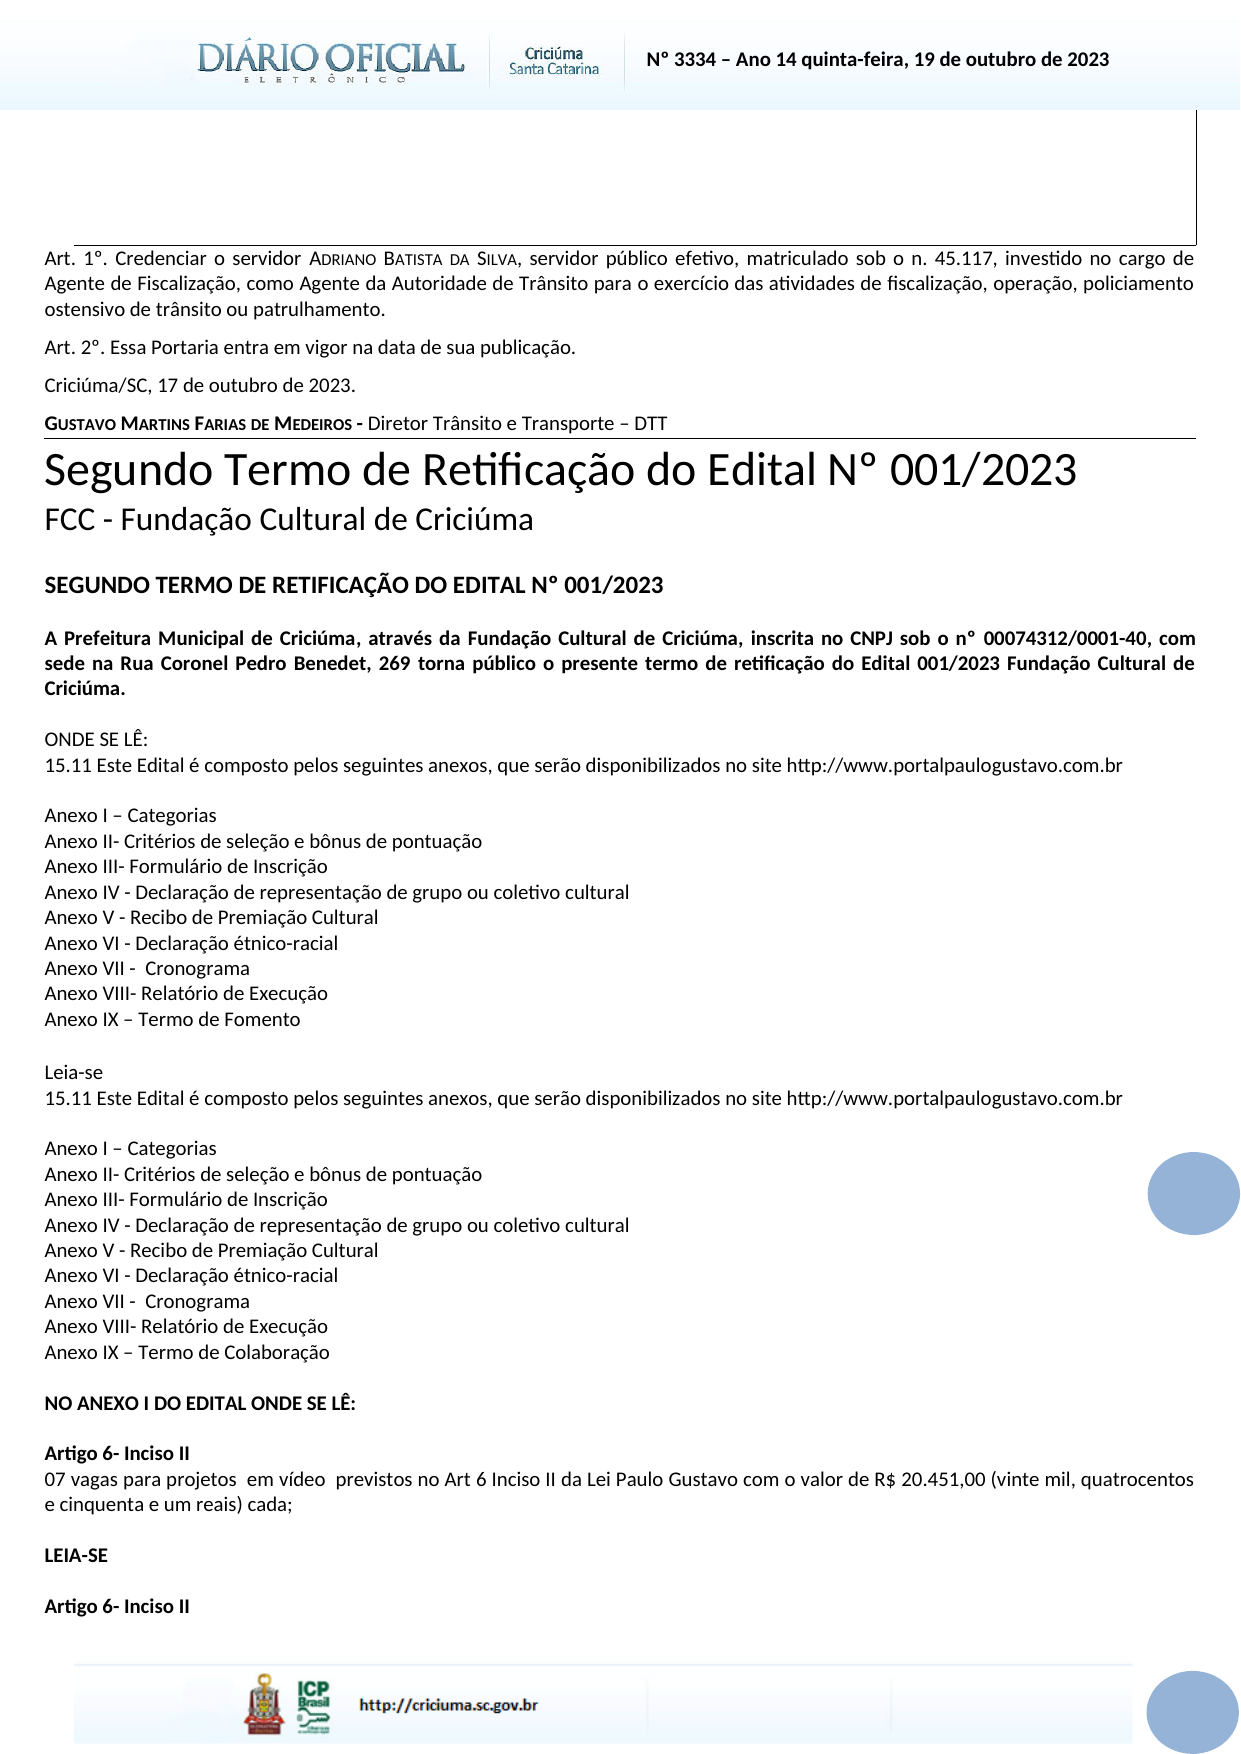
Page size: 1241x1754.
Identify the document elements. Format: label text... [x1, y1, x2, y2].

text Anexo IV - Declaração de representação de grupo ou coletivo cultural [44, 879, 1196, 904]
list Artigo 6- Inciso II [44, 1593, 1196, 1618]
text Anexo I – Categorias [44, 1136, 1196, 1161]
text Anexo III- Formulário de Inscrição [44, 853, 1196, 879]
text Anexo VIII- Relatório de Execução [44, 981, 1196, 1006]
text Anexo VI - Declaração étnico-racial [44, 1263, 1196, 1288]
text Leia-se [44, 1059, 1196, 1085]
text Art. 2º. Essa Portaria entra em vigor na data de sua publicação. [44, 334, 1196, 359]
text Anexo V - Recibo de Premiação Cultural [44, 1237, 1196, 1263]
text Anexo VI - Declaração étnico-racial [44, 930, 1196, 955]
text LEIA-SE [44, 1542, 1196, 1568]
text Anexo VIII- Relatório de Execução [44, 1313, 1196, 1339]
list Artigo 6- Inciso II [44, 1441, 1196, 1466]
list 07 vagas para projetos em vídeo previstos no Art 6 Inciso II da Lei Paulo Gustavo com o valor de R$ 20.451,00 (vinte mil, quatrocentos e cinquenta e um reais) cada; [44, 1466, 1196, 1517]
text Anexo IX – Termo de Fomento [44, 1006, 1196, 1031]
text Anexo I – Categorias [44, 803, 1196, 828]
text Anexo VII - Cronograma [44, 1288, 1196, 1313]
text Anexo III- Formulário de Inscrição [44, 1186, 1152, 1212]
text 15.11 Este Edital é composto pelos seguintes anexos, que serão disponibilizados no site http://www.portalpaulogustavo.com.br [44, 1085, 1196, 1110]
text NO ANEXO I DO EDITAL ONDE SE LÊ: [44, 1390, 1196, 1415]
text Art. 1º. Credenciar o servidor Adriano Batista da Silva, servidor público efetivo, matriculado sob o n. 45.117, investido no cargo de Agente de Fiscalização, como Agente da Autoridade de Trânsito para o exercício das atividades de fiscalização, operação, policiamento ostensivo de trânsito ou patrulhamento. [44, 245, 1196, 321]
text ONDE SE LÊ: [44, 726, 1196, 752]
text Anexo II- Critérios de seleção e bônus de pontuação [44, 1161, 1163, 1186]
text 15.11 Este Edital é composto pelos seguintes anexos, que serão disponibilizados no site http://www.portalpaulogustavo.com.br [44, 752, 1196, 777]
text Criciúma/SC, 17 de outubro de 2023. [44, 372, 1196, 398]
text Anexo II- Critérios de seleção e bônus de pontuação [44, 828, 1196, 853]
text A Prefeitura Municipal de Criciúma, através da Fundação Cultural de Criciúma, inscrita no CNPJ sob o nº 00074312/0001-40, com sede na Rua Coronel Pedro Benedet, 269 torna público o presente termo de retificação do Edital 001/2023 Fundação Cultural de Criciúma. [44, 625, 1196, 701]
text SEGUNDO TERMO DE RETIFICAÇÃO DO EDITAL Nº 001/2023 [44, 569, 1196, 599]
text Segundo Termo de Retificação do Edital Nº 001/2023 [44, 439, 1196, 497]
text Anexo VII - Cronograma [44, 955, 1196, 981]
text Anexo V - Recibo de Premiação Cultural [44, 904, 1196, 930]
text Gustavo Martins Farias de Medeiros - Diretor Trânsito e Transporte – DTT [44, 410, 1196, 438]
text Anexo IX – Termo de Colaboração [44, 1339, 1196, 1364]
text FCC - Fundação Cultural de Criciúma [44, 497, 1196, 538]
text Anexo IV - Declaração de representação de grupo ou coletivo cultural [44, 1212, 1196, 1237]
